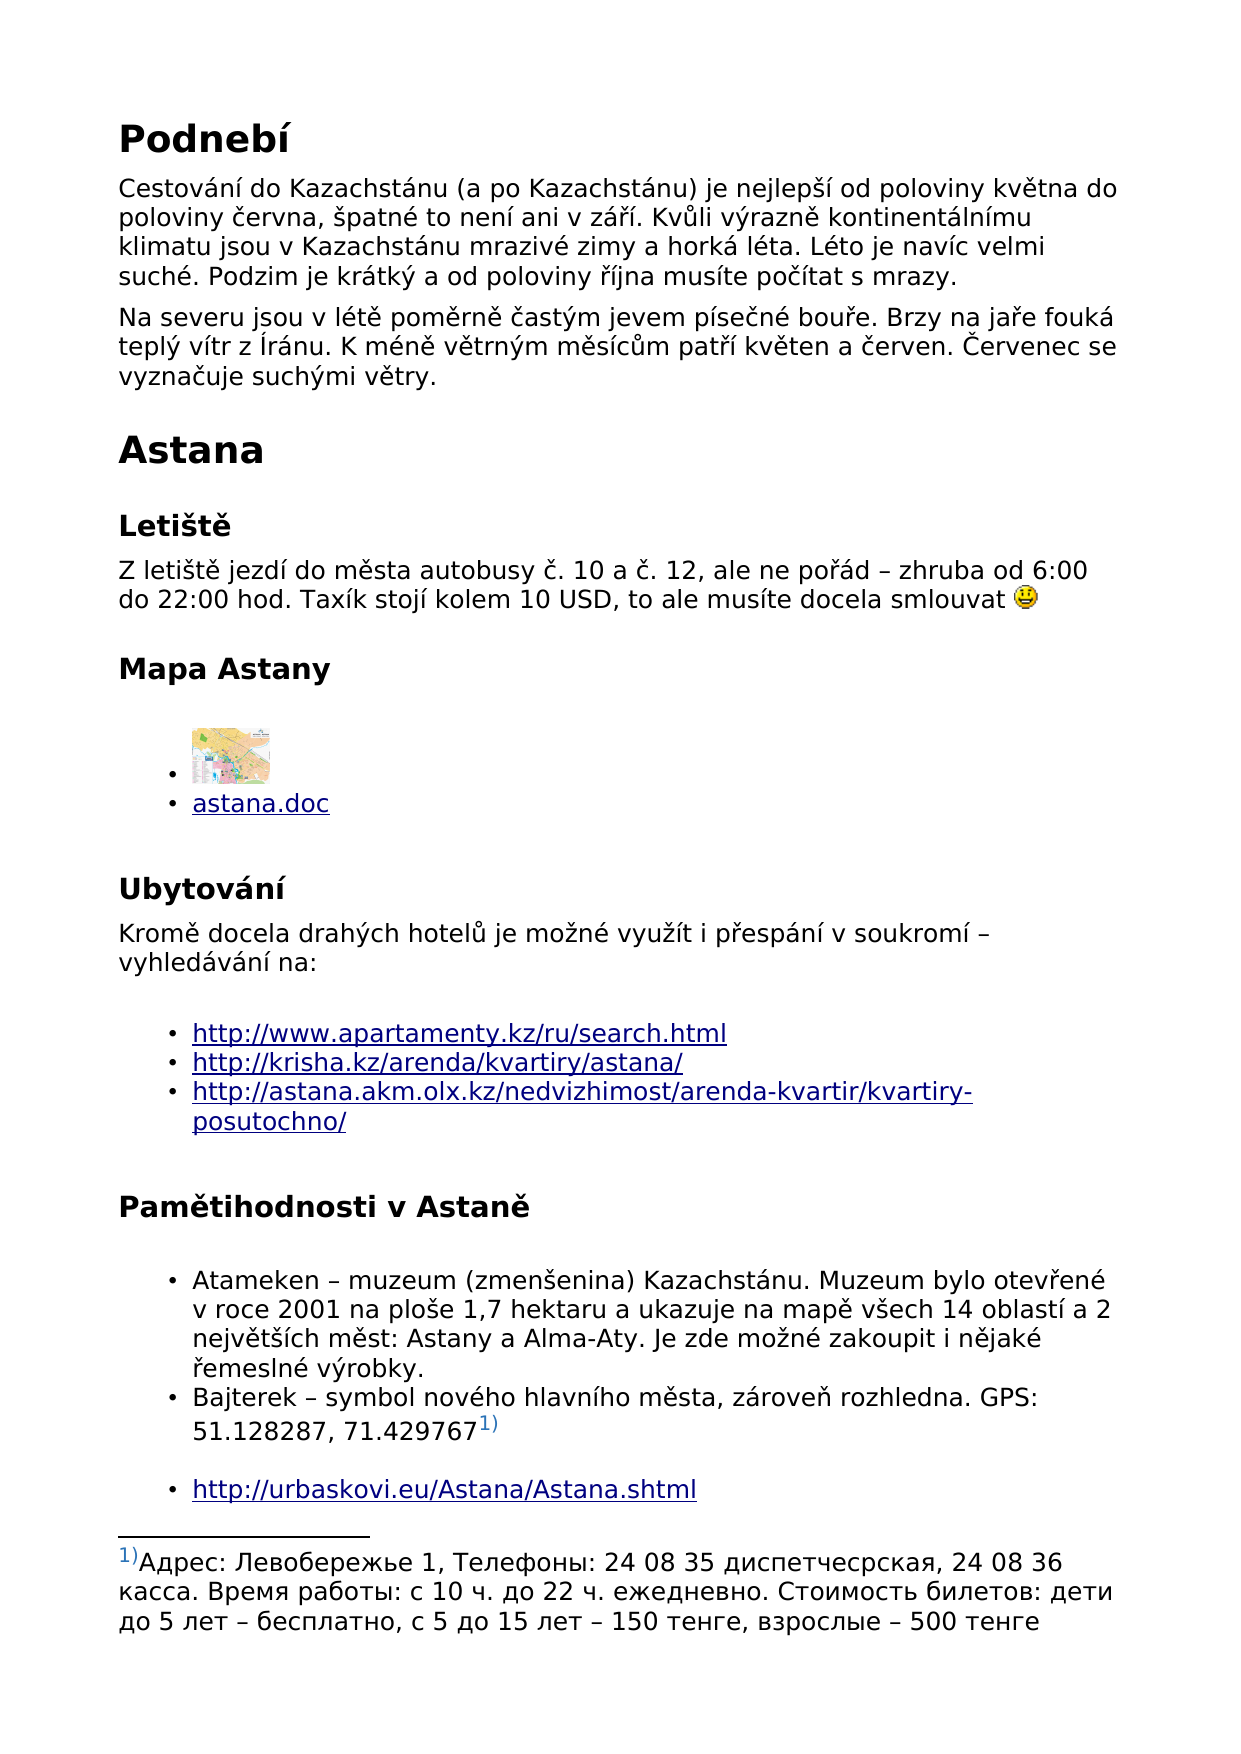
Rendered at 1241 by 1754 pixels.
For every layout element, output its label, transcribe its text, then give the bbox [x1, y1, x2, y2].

subtitle Astana [118, 428, 1122, 472]
text Cestování do Kazachstánu (a po Kazachstánu) je nejlepší od poloviny května do poloviny června, špatné to není ani v září. Kvůli výrazně kontinentálnímu klimatu jsou v Kazachstánu mrazivé zimy a horká léta. Léto je navíc velmi suché. Podzim je krátký a od poloviny října musíte počítat s mrazy. [118, 174, 1122, 291]
subtitle Podnebí [118, 118, 1122, 162]
list Bajterek – symbol nového hlavního města, zároveň rozhledna. GPS: 51.128287, 71.429767 [177, 1383, 1122, 1446]
list astana.doc [177, 789, 1122, 818]
list http://urbaskovi.eu/Astana/Astana.shtml [177, 1476, 1122, 1505]
subtitle Ubytování [118, 872, 1122, 906]
subtitle Pamětihodnosti v Astaně [118, 1190, 1122, 1224]
subtitle Mapa Astany [118, 652, 1122, 686]
list Atameken – muzeum (zmenšenina) Kazachstánu. Muzeum bylo otevřené v roce 2001 na ploše 1,7 hektaru a ukazuje na mapě všech 14 oblastí a 2 největších měst: Astany a Alma-Aty. Je zde možné zakoupit i nějaké řemeslné výrobky. [177, 1266, 1122, 1383]
picture [192, 728, 270, 784]
list http://krisha.kz/arenda/kvartiry/astana/ [177, 1048, 1122, 1077]
text Kromě docela drahých hotelů je možné využít i přespání v soukromí – vyhledávání na: [118, 919, 1122, 977]
text Na severu jsou v létě poměrně častým jevem písečné bouře. Brzy na jaře fouká teplý vítr z Íránu. K méně větrným měsícům patří květen a červen. Červenec se vyznačuje suchými větry. [118, 303, 1122, 391]
text Z letiště jezdí do města autobusy č. 10 a č. 12, ale ne pořád – zhruba od 6:00 do 22:00 hod. Taxík stojí kolem 10 USD, to ale musíte docela smlouvat [118, 556, 1122, 614]
list Адрес: Левобережье 1, Телефоны: 24 08 35 диспетчесрская, 24 08 36 касса. Время работы: с 10 ч. до 22 ч. ежедневно. Стоимость билетов: дети до 5 лет – бесплатно, с 5 до 15 лет – 150 тенге, взрослые – 500 тенге [118, 1543, 1122, 1636]
picture [1014, 585, 1038, 609]
subtitle Letiště [118, 509, 1122, 543]
list http://astana.akm.olx.kz/nedvizhimost/arenda-kvartir/kvartiry-posutochno/ [177, 1077, 1122, 1136]
list http://www.apartamenty.kz/ru/search.html [177, 1019, 1122, 1048]
